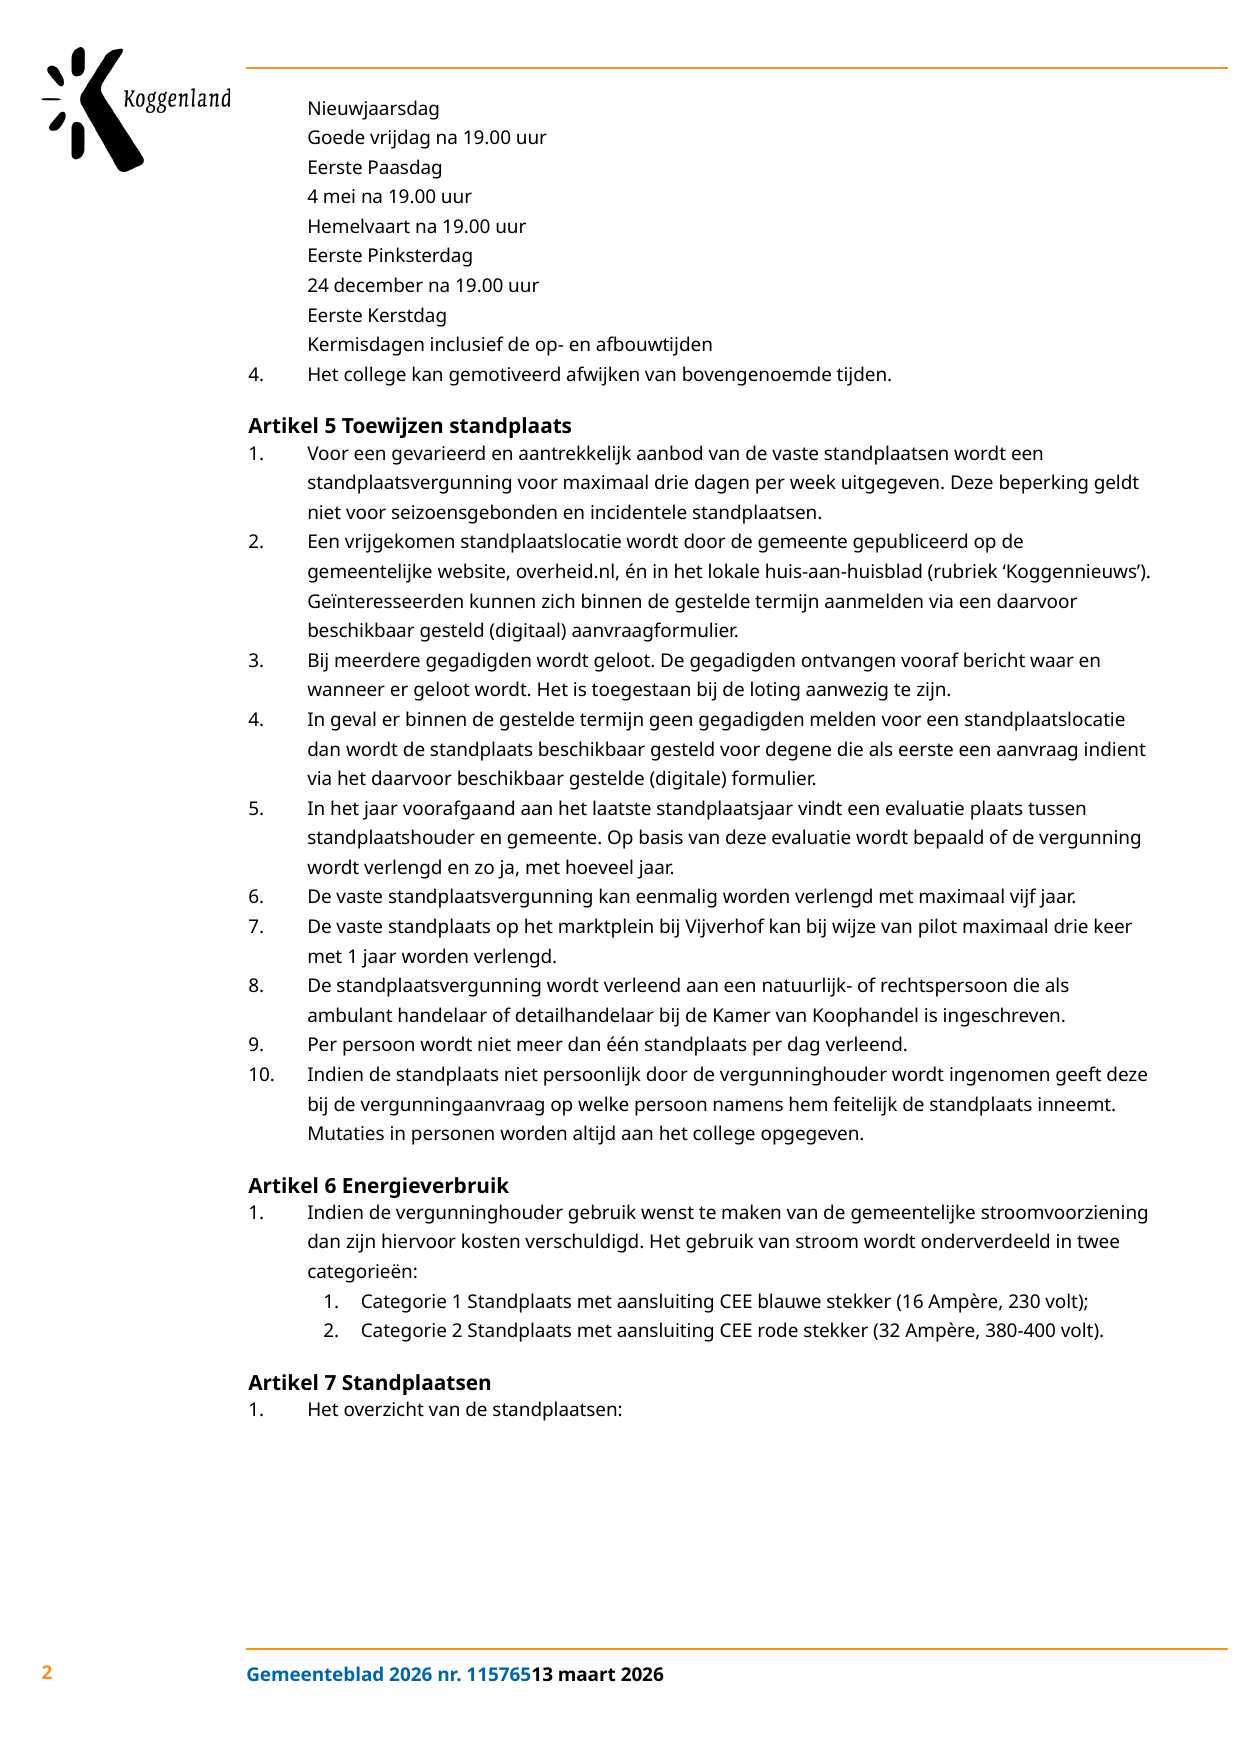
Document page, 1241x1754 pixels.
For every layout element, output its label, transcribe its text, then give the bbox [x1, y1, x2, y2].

list Categorie 2 Standplaats met aansluiting CEE rode stekker (32 Ampère, 380-400 volt). [323, 1317, 1152, 1343]
picture [41, 47, 231, 172]
list Eerste Paasdag [248, 154, 1152, 180]
list Indien de vergunninghouder gebruik wenst te maken van de gemeentelijke stroomvoorziening dan zijn hiervoor kosten verschuldigd. Het gebruik van stroom wordt onderverdeeld in twee categorieën: [248, 1199, 1152, 1284]
list Eerste Kerstdag [248, 302, 1152, 328]
text Artikel 6 Energieverbruik [248, 1171, 1152, 1199]
list 24 december na 19.00 uur [248, 272, 1152, 298]
list In geval er binnen de gestelde termijn geen gegadigden melden voor een standplaatslocatie dan wordt de standplaats beschikbaar gesteld voor degene die als eerste een aanvraag indient via het daarvoor beschikbaar gestelde (digitale) formulier. [248, 706, 1152, 791]
list De vaste standplaats op het marktplein bij Vijverhof kan bij wijze van pilot maximaal drie keer met 1 jaar worden verlengd. [248, 913, 1152, 968]
text Artikel 5 Toewijzen standplaats [248, 411, 1152, 440]
list Eerste Pinksterdag [248, 243, 1152, 268]
text Artikel 7 Standplaatsen [248, 1368, 1152, 1396]
list Hemelvaart na 19.00 uur [248, 213, 1152, 239]
list Het overzicht van de standplaatsen: [248, 1396, 1152, 1422]
list De vaste standplaatsvergunning kan eenmalig worden verlengd met maximaal vijf jaar. [248, 884, 1152, 909]
list Kermisdagen inclusief de op- en afbouwtijden [248, 331, 1152, 357]
list Categorie 1 Standplaats met aansluiting CEE blauwe stekker (16 Ampère, 230 volt); [323, 1288, 1152, 1314]
list De standplaatsvergunning wordt verleend aan een natuurlijk- of rechtspersoon die als ambulant handelaar of detailhandelaar bij de Kamer van Koophandel is ingeschreven. [248, 972, 1152, 1028]
list Een vrijgekomen standplaatslocatie wordt door de gemeente gepubliceerd op de gemeentelijke website, overheid.nl, én in het lokale huis-aan-huisblad (rubriek ‘Koggennieuws’). Geïnteresseerden kunnen zich binnen de gestelde termijn aanmelden via een daarvoor beschikbaar gesteld (digitaal) aanvraagformulier. [248, 529, 1152, 643]
list In het jaar voorafgaand aan het laatste standplaatsjaar vindt een evaluatie plaats tussen standplaatshouder en gemeente. Op basis van deze evaluatie wordt bepaald of de vergunning wordt verlengd en zo ja, met hoeveel jaar. [248, 795, 1152, 880]
list Indien de standplaats niet persoonlijk door de vergunninghouder wordt ingenomen geeft deze bij de vergunningaanvraag op welke persoon namens hem feitelijk de standplaats inneemt. Mutaties in personen worden altijd aan het college opgegeven. [248, 1061, 1152, 1146]
list 4 mei na 19.00 uur [248, 183, 1152, 209]
list Per persoon wordt niet meer dan één standplaats per dag verleend. [248, 1032, 1152, 1057]
list Nieuwjaarsdag [248, 95, 1152, 121]
list Het college kan gemotiveerd afwijken van bovengenoemde tijden. [248, 361, 1152, 387]
list Bij meerdere gegadigden wordt geloot. De gegadigden ontvangen vooraf bericht waar en wanneer er geloot wordt. Het is toegestaan bij de loting aanwezig te zijn. [248, 647, 1152, 702]
list Goede vrijdag na 19.00 uur [248, 124, 1152, 150]
list Voor een gevarieerd en aantrekkelijk aanbod van de vaste standplaatsen wordt een standplaatsvergunning voor maximaal drie dagen per week uitgegeven. Deze beperking geldt niet voor seizoensgebonden en incidentele standplaatsen. [248, 440, 1152, 525]
